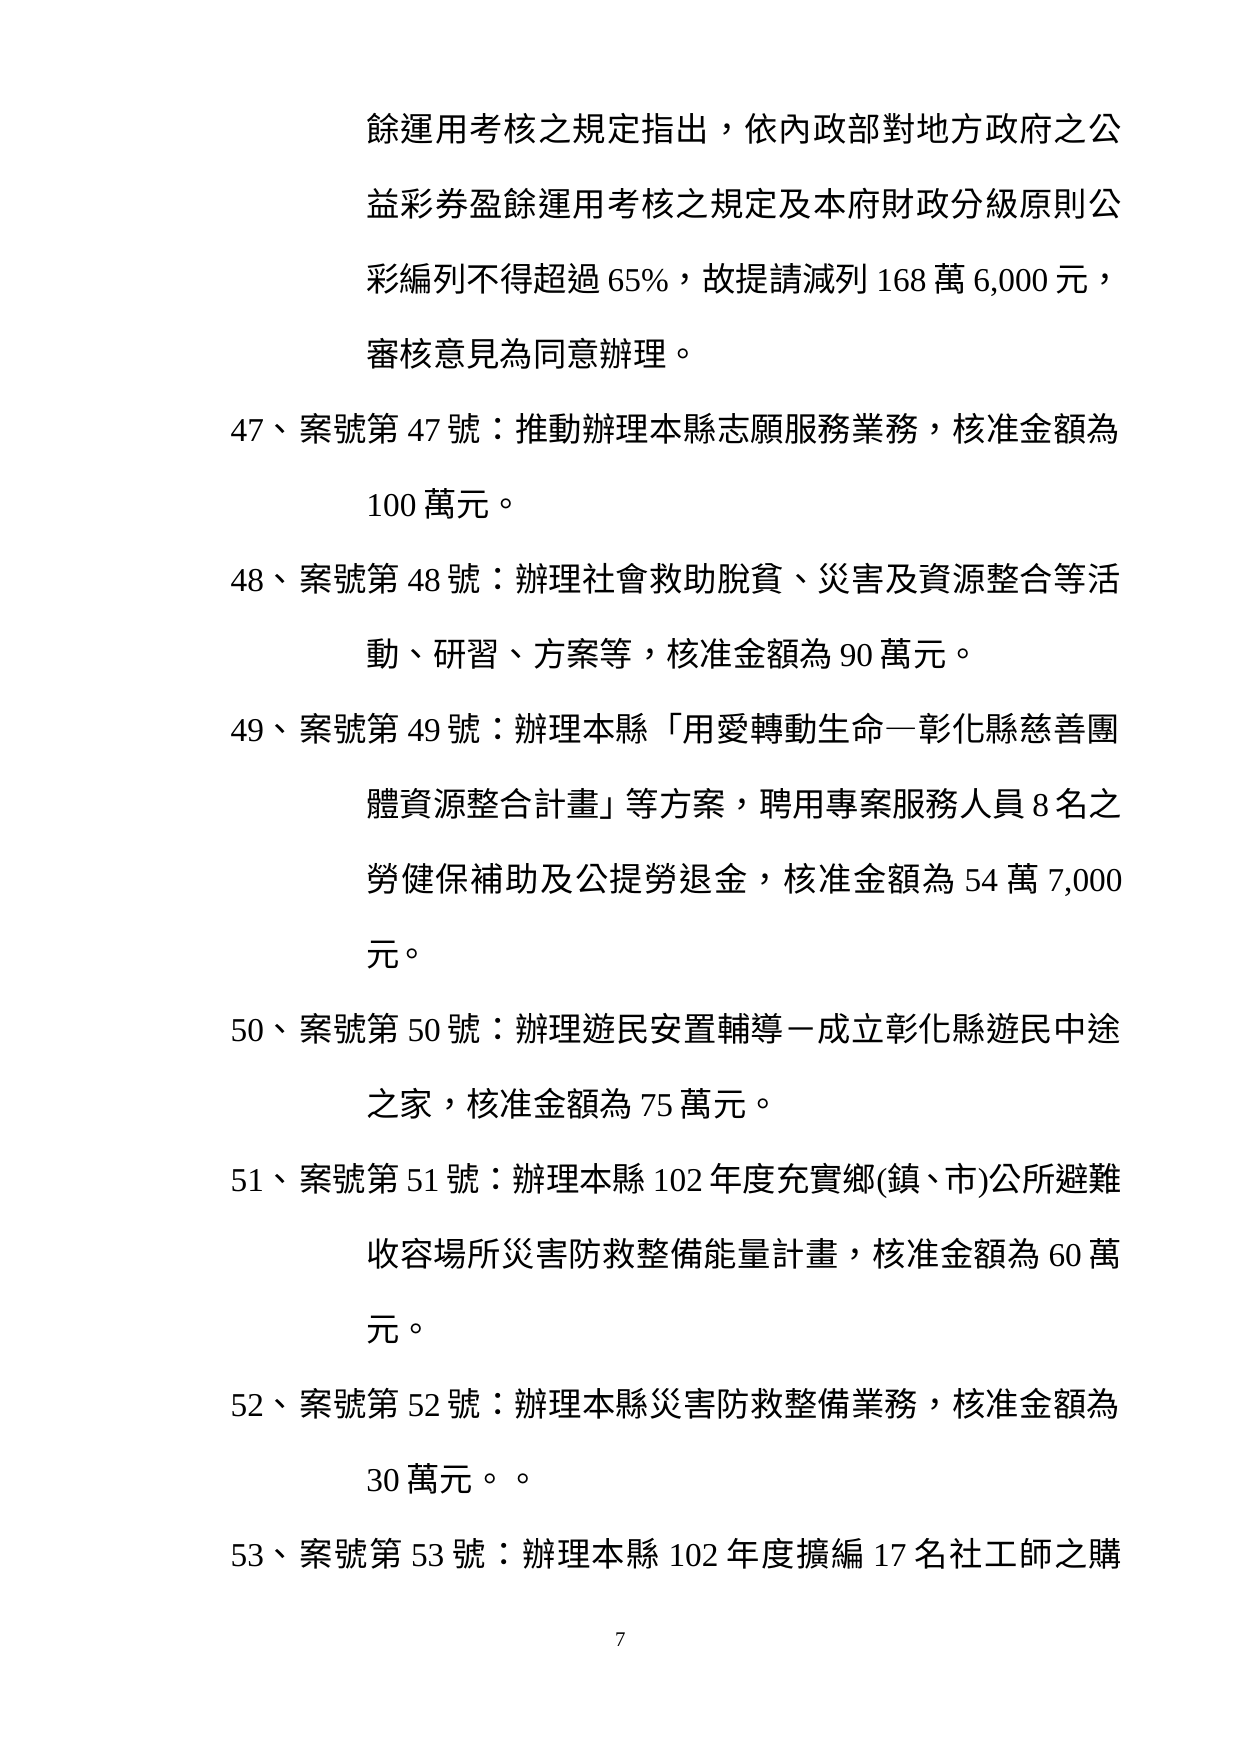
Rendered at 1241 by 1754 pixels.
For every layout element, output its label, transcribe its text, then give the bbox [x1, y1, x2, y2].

list 案號第53號：辦理本縣102年度擴編17名社工師之購 [230, 1514, 1122, 1589]
list 案號第51號：辦理本縣102年度充實鄉(鎮、市)公所避難收容場所災害防救整備能量計畫，核准金額為60萬元。 [230, 1139, 1122, 1364]
list 案號第49號：辦理本縣「用愛轉動生命—彰化縣慈善團體資源整合計畫」等方案，聘用專案服務人員8名之勞健保補助及公提勞退金，核准金額為54萬7,000元。 [230, 689, 1122, 989]
list 案號第52號：辦理本縣災害防救整備業務，核准金額為30萬元。。 [230, 1364, 1122, 1514]
list 案號第50號：辦理遊民安置輔導－成立彰化縣遊民中途之家，核准金額為75萬元。 [230, 989, 1122, 1139]
list 案號第48號：辦理社會救助脫貧、災害及資源整合等活動、研習、方案等，核准金額為90萬元。 [230, 539, 1122, 689]
list 餘運用考核之規定指出，依內政部對地方政府之公益彩券盈餘運用考核之規定及本府財政分級原則公彩編列不得超過65%，故提請減列168萬6,000元，審核意見為同意辦理。 [230, 89, 1122, 389]
list 案號第47號：推動辦理本縣志願服務業務，核准金額為100萬元。 [230, 389, 1122, 539]
